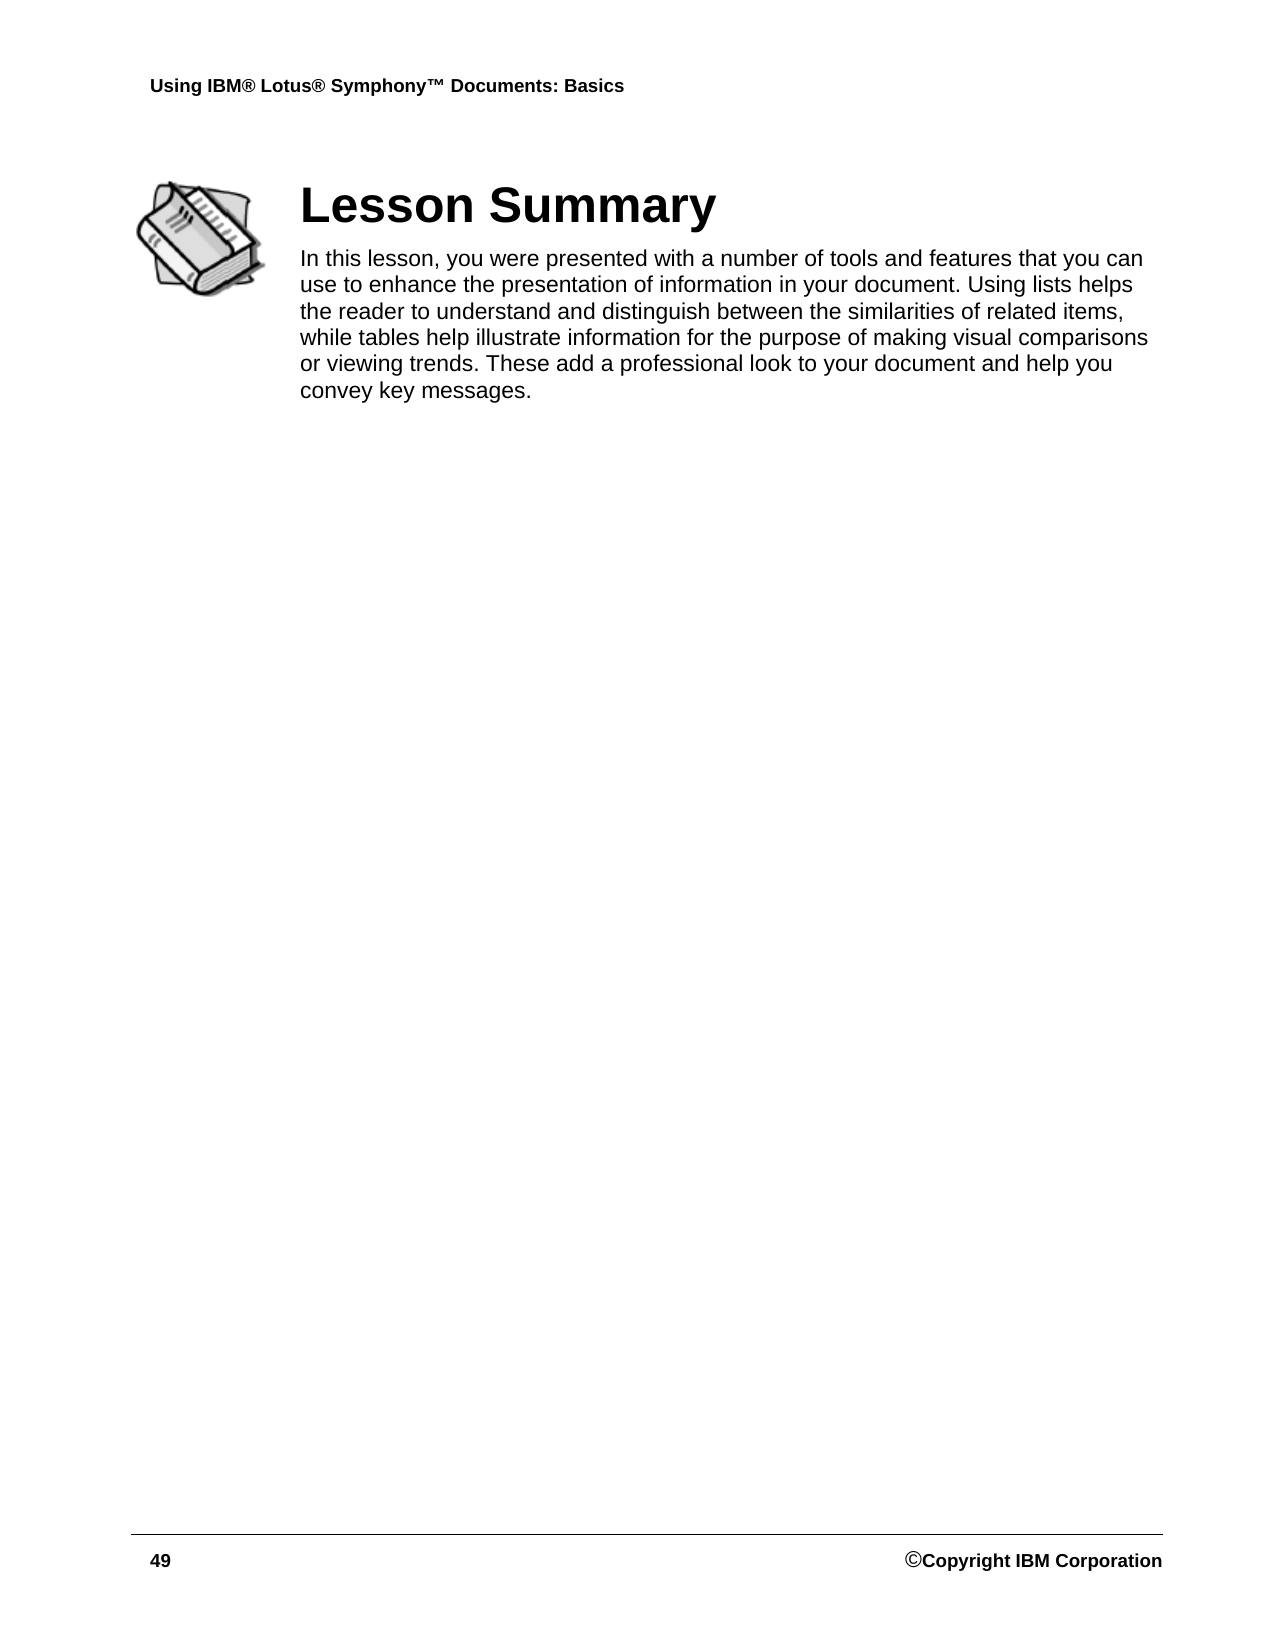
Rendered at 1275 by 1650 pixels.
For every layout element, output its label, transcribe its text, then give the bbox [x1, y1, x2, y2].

picture [132, 174, 270, 300]
text In this lesson, you were presented with a number of tools and features that you can use to enhance the presentation of information in your document. Using lists helps the reader to understand and distinguish between the similarities of related items, while tables help illustrate information for the purpose of making visual comparisons or viewing trends. These add a professional look to your document and help you convey key messages. [300, 245, 1162, 403]
subtitle Lesson Summary [300, 175, 1162, 232]
